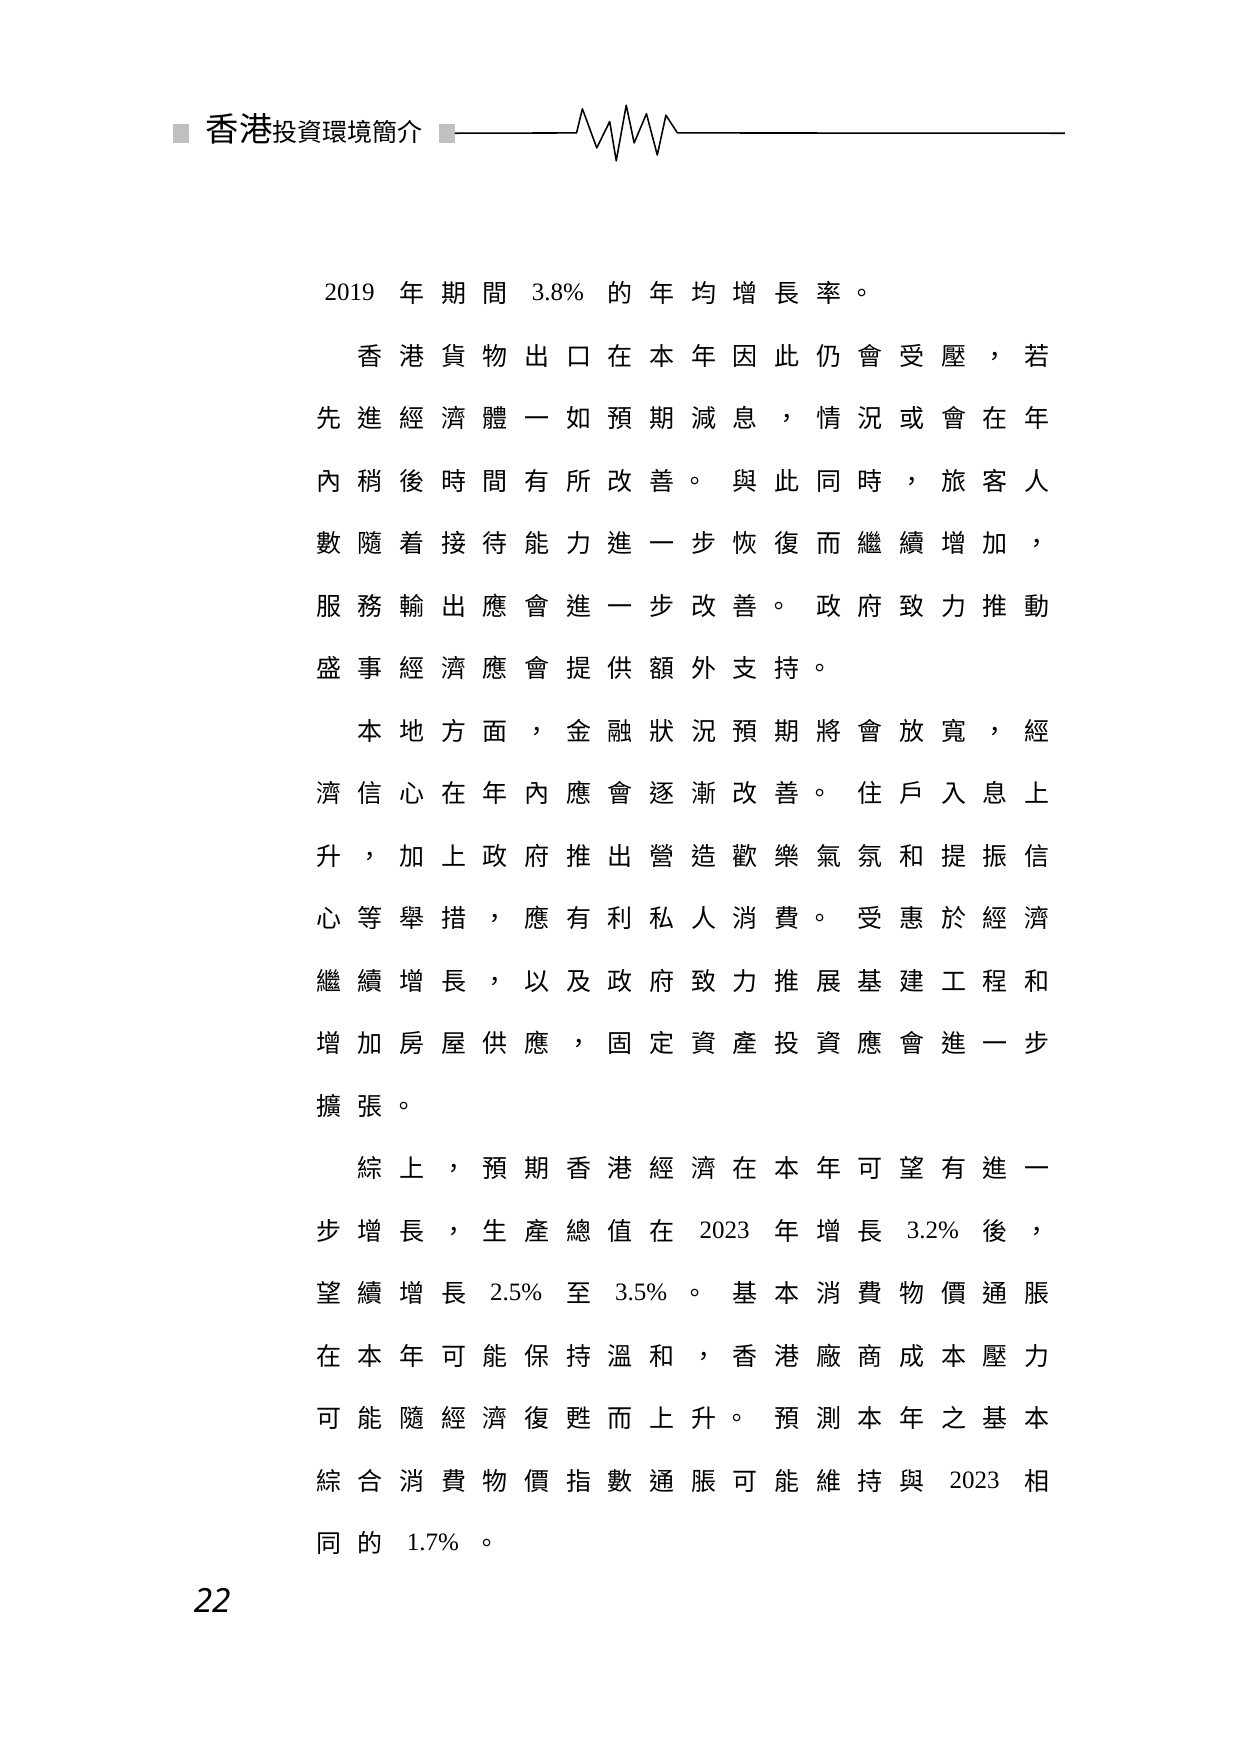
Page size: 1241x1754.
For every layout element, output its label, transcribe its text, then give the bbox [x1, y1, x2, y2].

text 本地方面，金融狀況預期將會放寬，經濟信心在年內應會逐漸改善。住戶入息上升，加上政府推出營造歡樂氣氛和提振信心等舉措，應有利私人消費。受惠於經濟繼續增長，以及政府致力推展基建工程和增加房屋供應，固定資產投資應會進一步擴張。 [281, 688, 1058, 1125]
text 香港貨物出口在本年因此仍會受壓，若先進經濟體一如預期減息，情況或會在年內稍後時間有所改善。與此同時，旅客人數隨着接待能力進一步恢復而繼續增加，服務輸出應會進一步改善。政府致力推動盛事經濟應會提供額外支持。 [281, 313, 1058, 688]
text 綜上，預期香港經濟在本年可望有進一步增長，生產總值在2023年增長3.2%後，望續增長2.5%至3.5%。基本消費物價通脹在本年可能保持溫和，香港廠商成本壓力可能隨經濟復甦而上升。預測本年之基本綜合消費物價指數通脹可能維持與2023相同的1.7%。 [281, 1125, 1058, 1563]
text 2019年期間3.8%的年均增長率。 [281, 250, 1058, 313]
